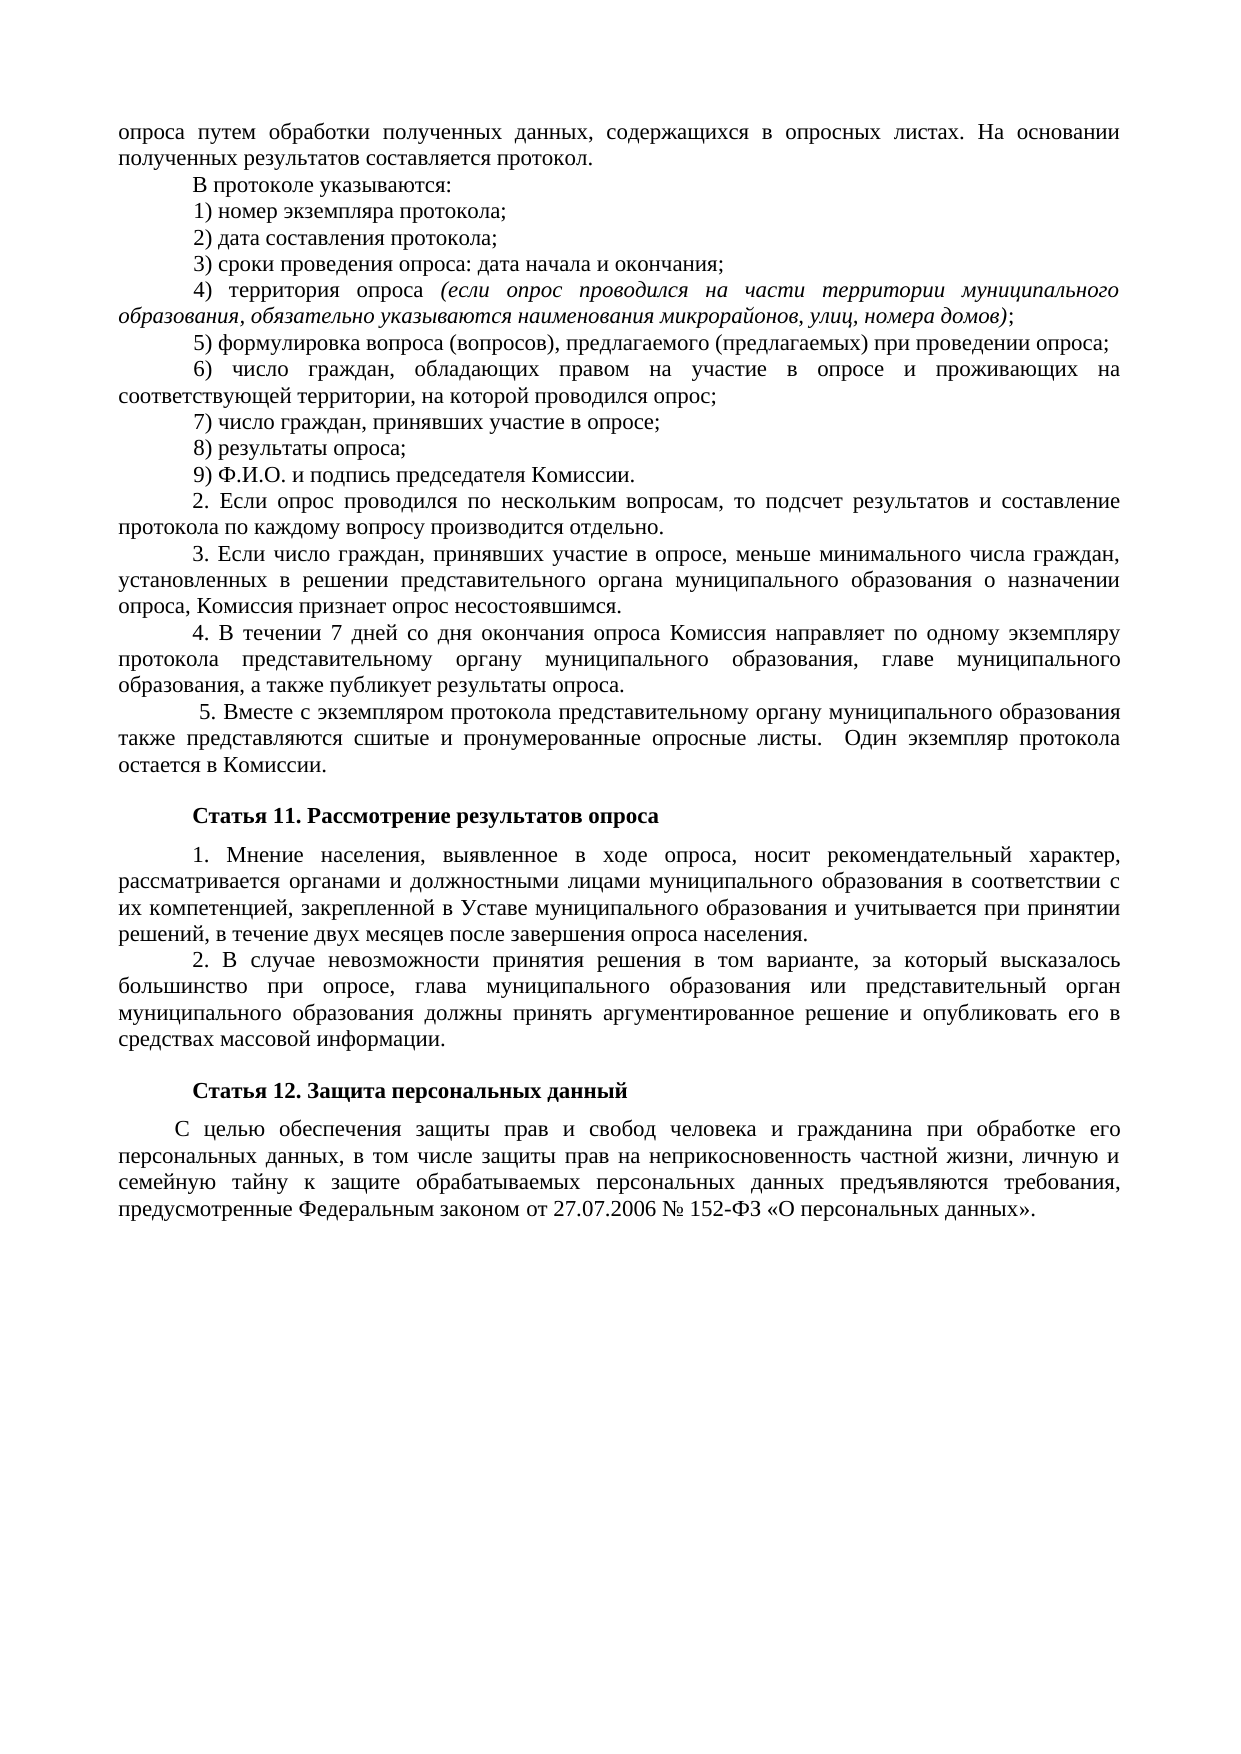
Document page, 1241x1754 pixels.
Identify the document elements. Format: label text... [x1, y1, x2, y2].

text 7) число граждан, принявших участие в опросе; [118, 408, 1122, 434]
text 2. Если опрос проводился по нескольким вопросам, то подсчет результатов и составление протокола по каждому вопросу производится отдельно. [118, 487, 1122, 540]
text 5. Вместе с экземпляром протокола представительному органу муниципального образования также представляются сшитые и пронумерованные опросные листы. Один экземпляр протокола остается в Комиссии. [118, 698, 1122, 777]
text 3. Если число граждан, принявших участие в опросе, меньше минимального числа граждан, установленных в решении представительного органа муниципального образования о назначении опроса, Комиссия признает опрос несостоявшимся. [118, 540, 1122, 619]
text 4. В течении 7 дней со дня окончания опроса Комиссия направляет по одному экземпляру протокола представительному органу муниципального образования, главе муниципального образования, а также публикует результаты опроса. [118, 619, 1122, 698]
text 1. Мнение населения, выявленное в ходе опроса, носит рекомендательный характер, рассматривается органами и должностными лицами муниципального образования в соответствии с их компетенцией, закрепленной в Уставе муниципального образования и учитывается при принятии решений, в течение двух месяцев после завершения опроса населения. [118, 841, 1122, 946]
text 6) число граждан, обладающих правом на участие в опросе и проживающих на соответствующей территории, на которой проводился опрос; [118, 355, 1122, 408]
text С целью обеспечения защиты прав и свобод человека и гражданина при обработке его персональных данных, в том числе защиты прав на неприкосновенность частной жизни, личную и семейную тайну к защите обрабатываемых персональных данных предъявляются требования, предусмотренные Федеральным законом от 27.07.2006 № 152-ФЗ «О персональных данных». [118, 1116, 1122, 1221]
text 2. В случае невозможности принятия решения в том варианте, за который высказалось большинство при опросе, глава муниципального образования или представительный орган муниципального образования должны принять аргументированное решение и опубликовать его в средствах массовой информации. [118, 946, 1122, 1052]
text опроса путем обработки полученных данных, содержащихся в опросных листах. На основании полученных результатов составляется протокол. [118, 118, 1122, 171]
text 4) территория опроса (если опрос проводился на части территории муниципального образования, обязательно указываются наименования микрорайонов, улиц, номера домов); [118, 276, 1122, 329]
text 1) номер экземпляра протокола; [118, 197, 1122, 223]
text 2) дата составления протокола; [118, 223, 1122, 250]
text Статья 12. Защита персональных данный [118, 1077, 1122, 1103]
text Статья 11. Рассмотрение результатов опроса [118, 802, 1122, 828]
text 8) результаты опроса; [118, 434, 1122, 461]
text 3) сроки проведения опроса: дата начала и окончания; [118, 250, 1122, 276]
text 5) формулировка вопроса (вопросов), предлагаемого (предлагаемых) при проведении опроса; [118, 329, 1122, 355]
text В протоколе указываются: [118, 171, 1122, 197]
text 9) Ф.И.О. и подпись председателя Комиссии. [118, 461, 1122, 487]
